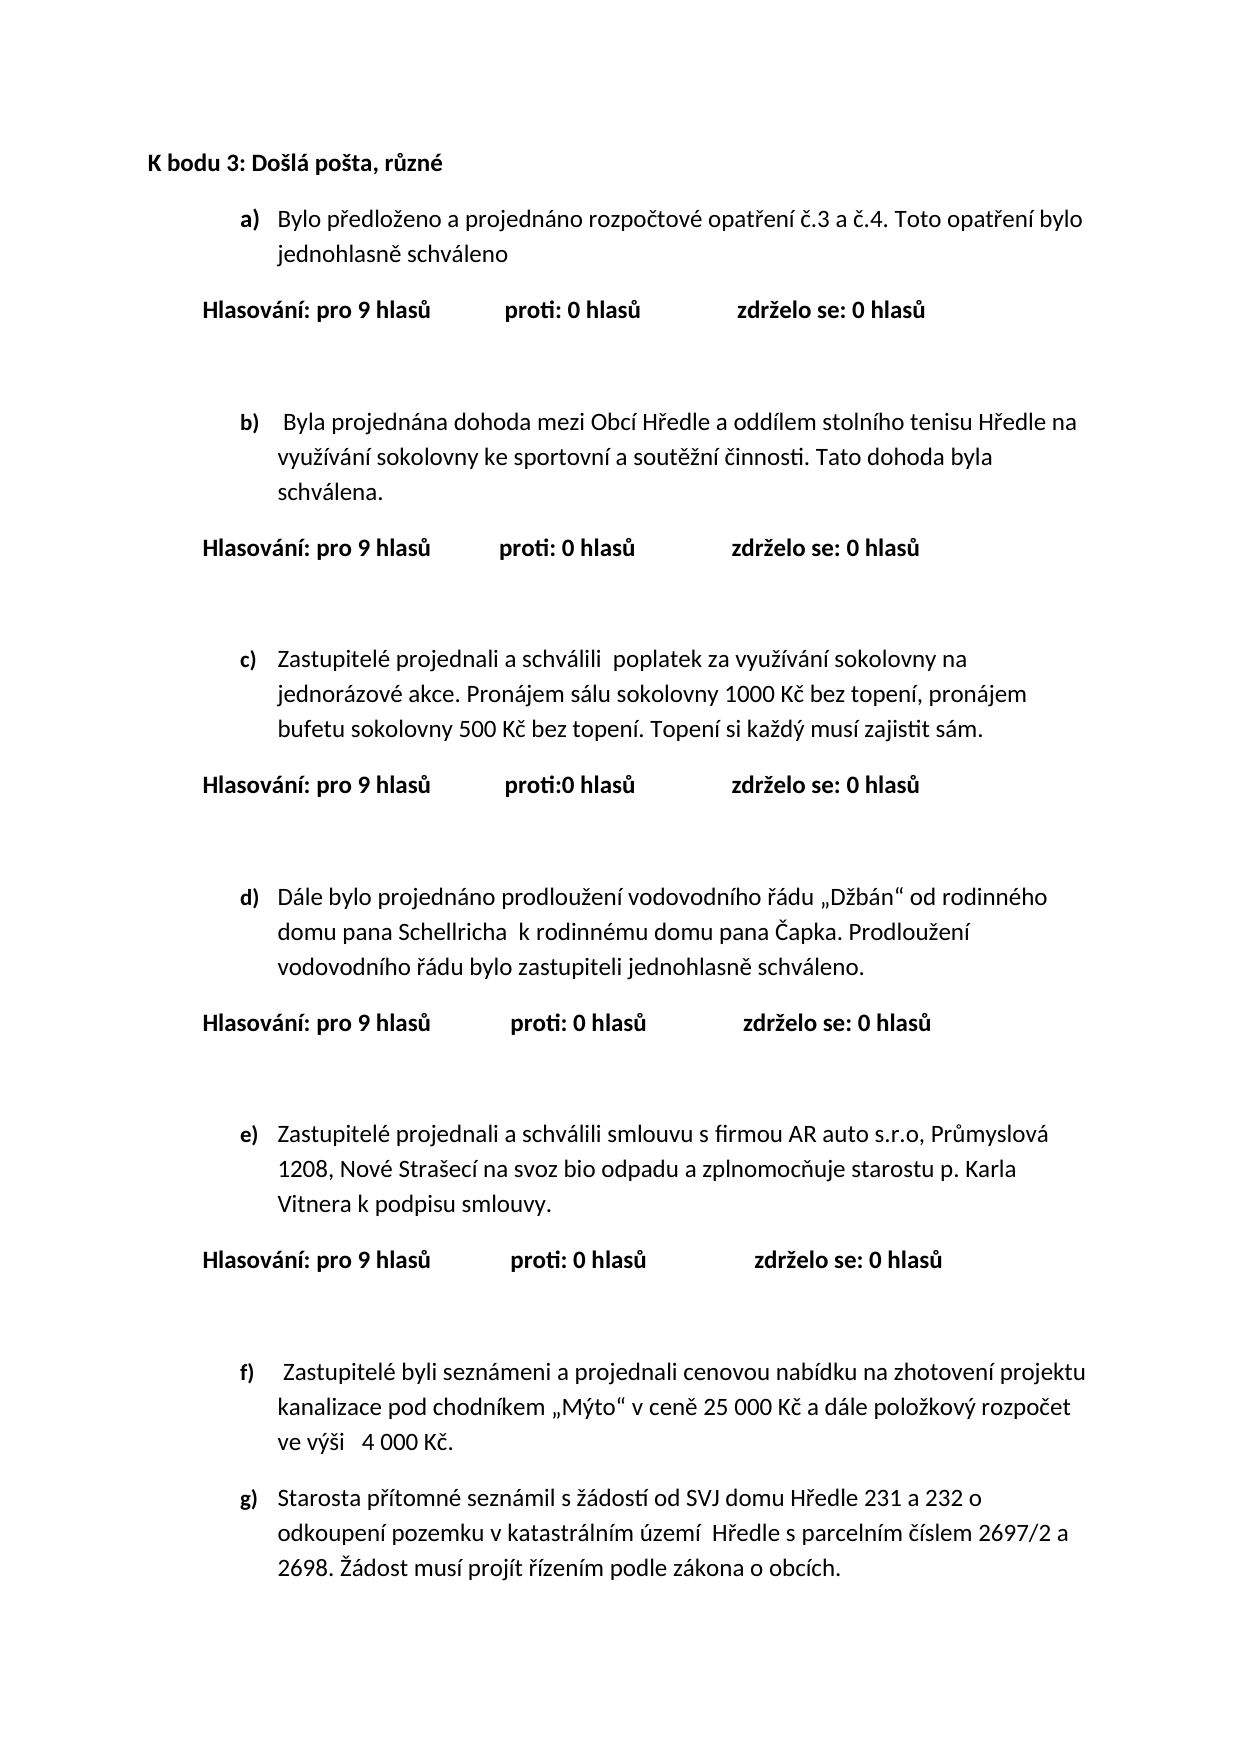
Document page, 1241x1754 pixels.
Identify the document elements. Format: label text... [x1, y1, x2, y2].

text Hlasování: pro 9 hlasů proti: 0 hlasů zdrželo se: 0 hlasů [202, 1007, 1093, 1037]
list Zastupitelé projednali a schválili smlouvu s firmou AR auto s.r.o, Průmyslová 1208, Nové Strašecí na svoz bio odpadu a zplnomocňuje starostu p. Karla Vitnera k podpisu smlouvy. [240, 1118, 1093, 1219]
list Dále bylo projednáno prodloužení vodovodního řádu „Džbán“ od rodinného domu pana Schellricha k rodinnému domu pana Čapka. Prodloužení vodovodního řádu bylo zastupiteli jednohlasně schváleno. [240, 881, 1093, 981]
text Hlasování: pro 9 hlasů proti:0 hlasů zdrželo se: 0 hlasů [202, 769, 1093, 800]
list Starosta přítomné seznámil s žádostí od SVJ domu Hředle 231 a 232 o odkoupení pozemku v katastrálním území Hředle s parcelním číslem 2697/2 a 2698. Žádost musí projít řízením podle zákona o obcích. [240, 1482, 1093, 1582]
text K bodu 3: Došlá pošta, různé [148, 148, 1093, 178]
list Zastupitelé projednali a schválili poplatek za využívání sokolovny na jednorázové akce. Pronájem sálu sokolovny 1000 Kč bez topení, pronájem bufetu sokolovny 500 Kč bez topení. Topení si každý musí zajistit sám. [240, 643, 1093, 744]
text Hlasování: pro 9 hlasů proti: 0 hlasů zdrželo se: 0 hlasů [202, 294, 1093, 325]
list Bylo předloženo a projednáno rozpočtové opatření č.3 a č.4. Toto opatření bylo jednohlasně schváleno [240, 203, 1093, 269]
text Hlasování: pro 9 hlasů proti: 0 hlasů zdrželo se: 0 hlasů [202, 1244, 1093, 1275]
list Byla projednána dohoda mezi Obcí Hředle a oddílem stolního tenisu Hředle na využívání sokolovny ke sportovní a soutěžní činnosti. Tato dohoda byla schválena. [240, 406, 1093, 506]
list Zastupitelé byli seznámeni a projednali cenovou nabídku na zhotovení projektu kanalizace pod chodníkem „Mýto“ v ceně 25 000 Kč a dále položkový rozpočet ve výši 4 000 Kč. [240, 1356, 1093, 1456]
text Hlasování: pro 9 hlasů proti: 0 hlasů zdrželo se: 0 hlasů [202, 532, 1093, 562]
